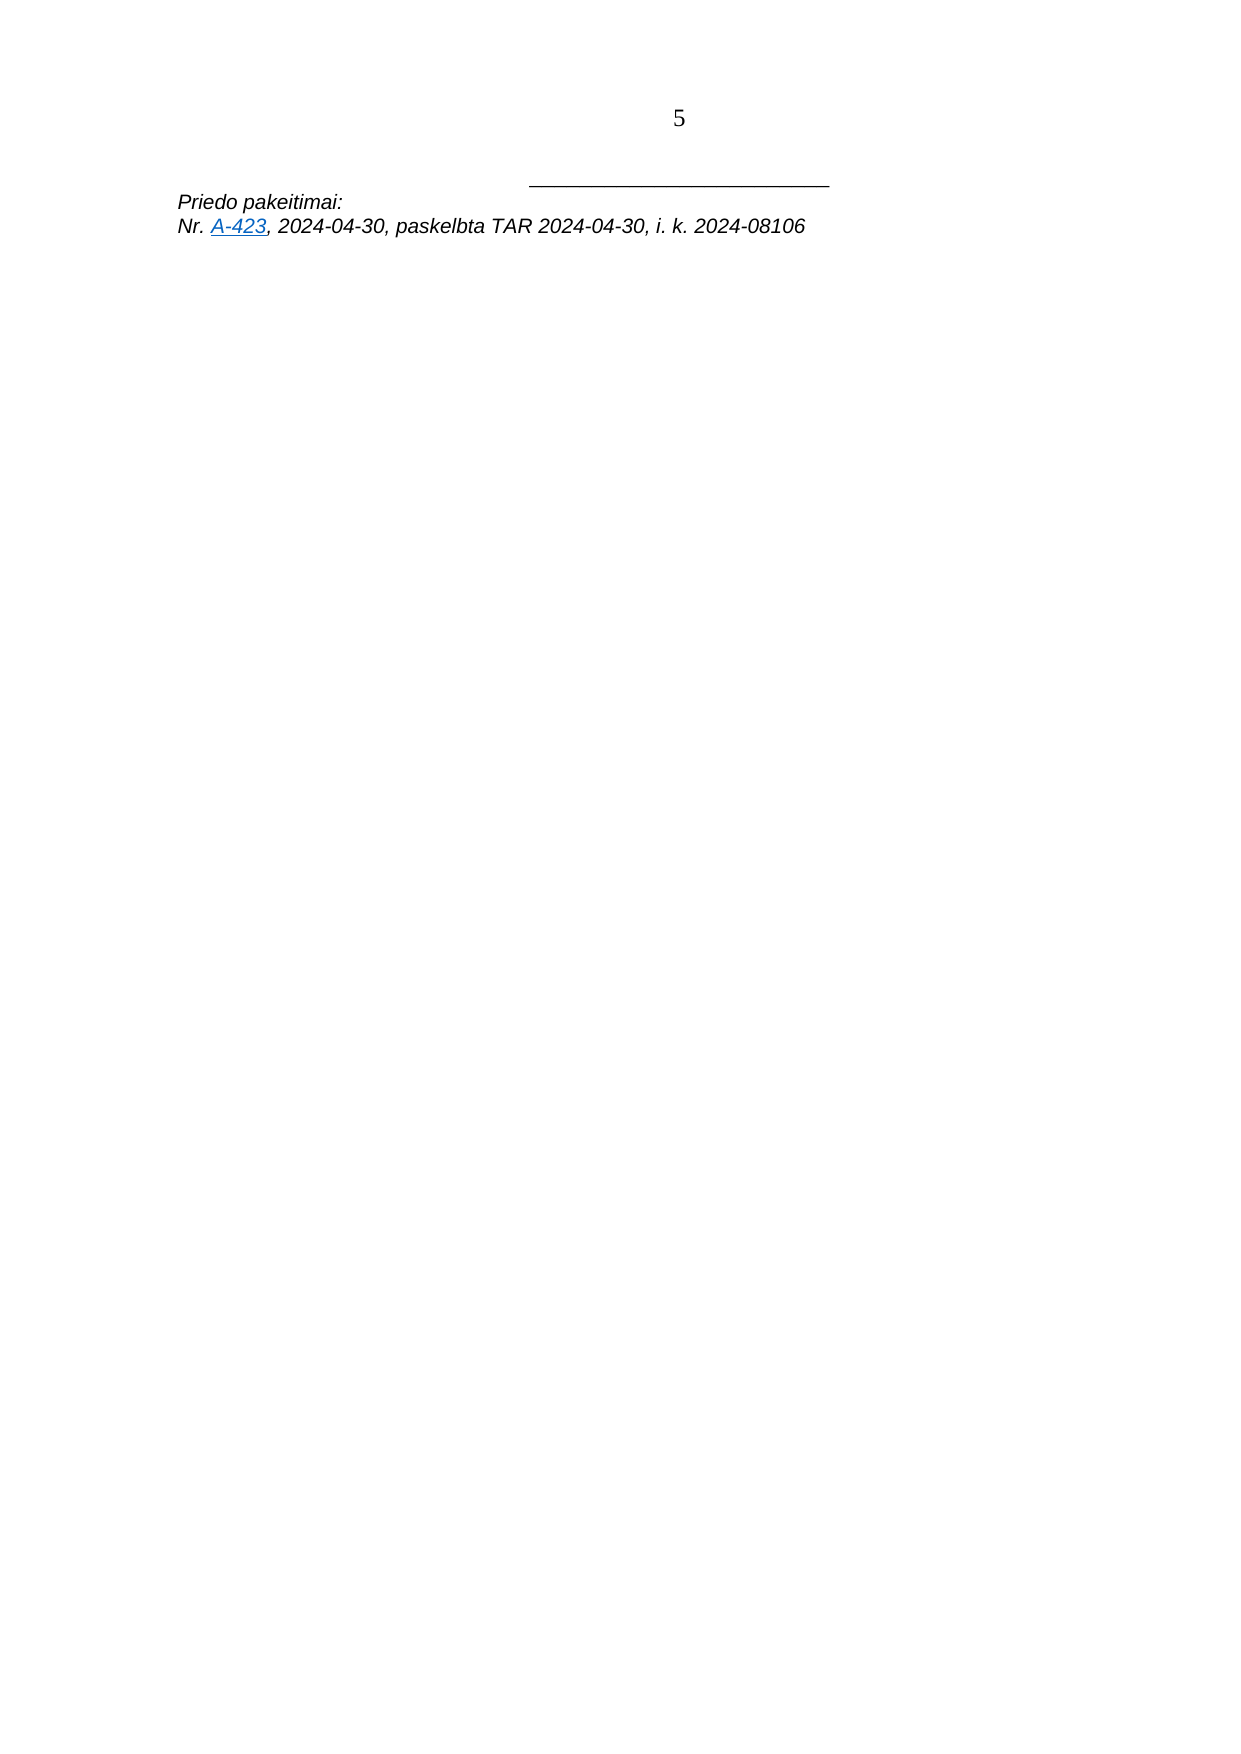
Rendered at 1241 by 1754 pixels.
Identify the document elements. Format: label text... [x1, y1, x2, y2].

text ________________________ [177, 161, 1181, 190]
text Nr. A-423, 2024-04-30, paskelbta TAR 2024-04-30, i. k. 2024-08106 [177, 214, 1181, 238]
text Priedo pakeitimai: [177, 190, 1181, 214]
